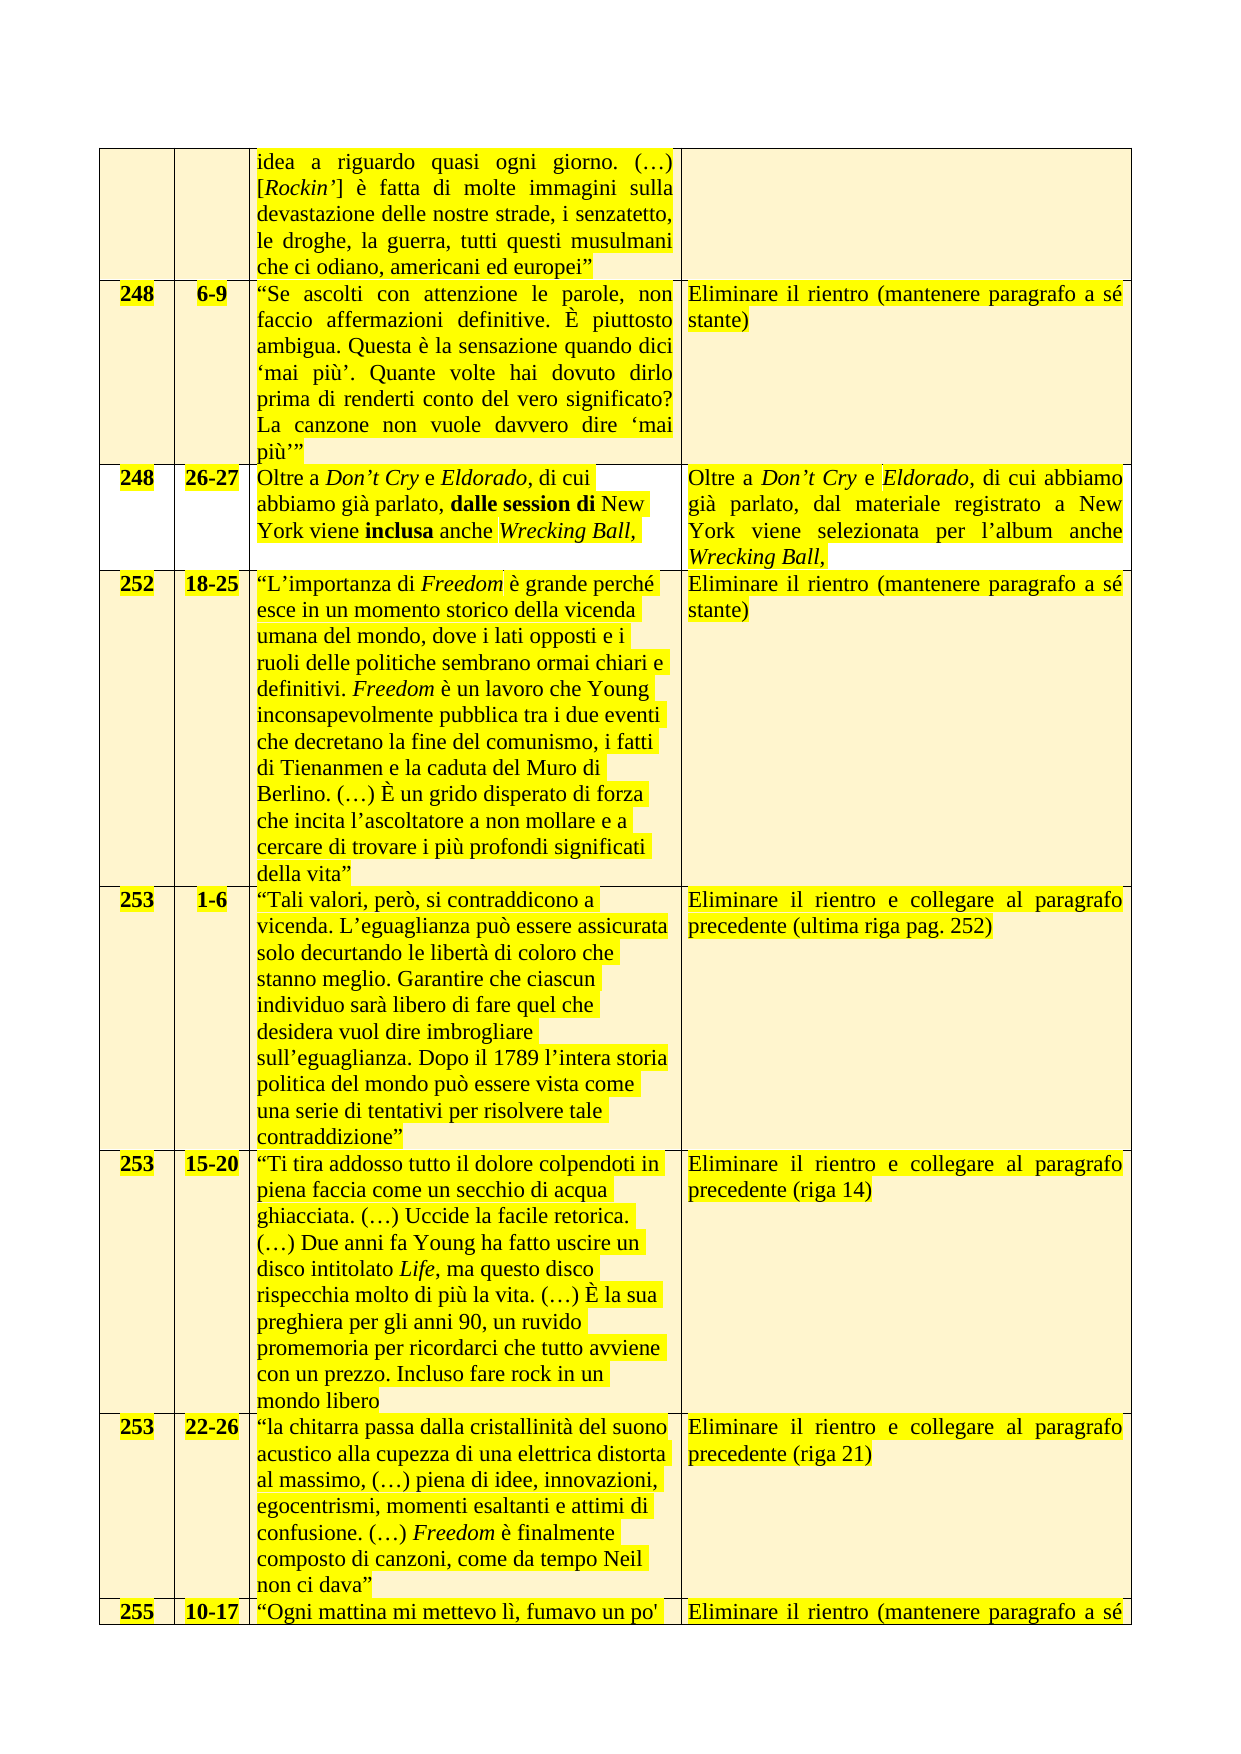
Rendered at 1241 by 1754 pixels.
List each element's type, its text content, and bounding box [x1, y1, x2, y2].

table_cell Eliminare il rientro e collegare al paragrafo precedente (ultima riga pag. 252) [682, 887, 1131, 1149]
table_cell [682, 149, 1131, 279]
table_cell “Se ascolti con attenzione le parole, non faccio affermazioni definitive. È piuttosto ambigua. Questa è la sensazione quando dici ‘mai più’. Quante volte hai dovuto dirlo prima di renderti conto del vero significato? La canzone non vuole davvero dire ‘mai più’” [250, 281, 681, 464]
table_cell idea a riguardo quasi ogni giorno. (…) [Rockin’] è fatta di molte immagini sulla devastazione delle nostre strade, i senzatetto, le droghe, la guerra, tutti questi musulmani che ci odiano, americani ed europei” [250, 149, 681, 279]
table_cell 253 [100, 1414, 174, 1598]
table_cell 6-9 [175, 281, 249, 464]
table_cell Eliminare il rientro (mantenere paragrafo a sé [682, 1599, 1131, 1624]
table_cell Eliminare il rientro e collegare al paragrafo precedente (riga 21) [682, 1414, 1131, 1598]
table_cell 22-26 [175, 1414, 249, 1598]
table_cell Oltre a Don’t Cry e Eldorado, di cui abbiamo già parlato, dal materiale registrato a New York viene selezionata per l’album anche Wrecking Ball, [682, 465, 1131, 569]
table_cell “L’importanza di Freedom è grande perché esce in un momento storico della vicenda umana del mondo, dove i lati opposti e i ruoli delle politiche sembrano ormai chiari e definitivi. Freedom è un lavoro che Young inconsapevolmente pubblica tra i due eventi che decretano la fine del comunismo, i fatti di Tienanmen e la caduta del Muro di Berlino. (…) È un grido disperato di forza che incita l’ascoltatore a non mollare e a cercare di trovare i più profondi significati della vita” [250, 571, 681, 886]
table_cell “la chitarra passa dalla cristallinità del suono acustico alla cupezza di una elettrica distorta al massimo, (…) piena di idee, innovazioni, egocentrismi, momenti esaltanti e attimi di confusione. (…) Freedom è finalmente composto di canzoni, come da tempo Neil non ci dava” [250, 1414, 681, 1598]
table_cell “Ti tira addosso tutto il dolore colpendoti in piena faccia come un secchio di acqua ghiacciata. (…) Uccide la facile retorica. (…) Due anni fa Young ha fatto uscire un disco intitolato Life, ma questo disco rispecchia molto di più la vita. (…) È la sua preghiera per gli anni 90, un ruvido promemoria per ricordarci che tutto avviene con un prezzo. Incluso fare rock in un mondo libero [250, 1151, 681, 1413]
table_cell Oltre a Don’t Cry e Eldorado, di cui abbiamo già parlato, dalle session di New York viene inclusa anche Wrecking Ball, [250, 465, 681, 569]
table_cell 10-17 [175, 1599, 249, 1624]
table_cell 1-6 [175, 887, 249, 1149]
table_cell Eliminare il rientro (mantenere paragrafo a sé stante) [682, 281, 1131, 464]
table_cell 255 [100, 1599, 174, 1624]
table_cell Eliminare il rientro e collegare al paragrafo precedente (riga 14) [682, 1151, 1131, 1413]
table_cell 248 [100, 281, 174, 464]
table_cell Eliminare il rientro (mantenere paragrafo a sé stante) [682, 571, 1131, 886]
table_cell 252 [100, 571, 174, 886]
table_cell [175, 149, 249, 279]
table_cell 18-25 [175, 571, 249, 886]
table_cell 253 [100, 887, 174, 1149]
table_cell 253 [100, 1151, 174, 1413]
table_cell 15-20 [175, 1151, 249, 1413]
table_cell 26-27 [175, 465, 249, 569]
table_cell “Ogni mattina mi mettevo lì, fumavo un po' [250, 1599, 681, 1624]
table_cell [100, 149, 174, 279]
table_cell 248 [100, 465, 174, 569]
table_cell “Tali valori, però, si contraddicono a vicenda. L’eguaglianza può essere assicurata solo decurtando le libertà di coloro che stanno meglio. Garantire che ciascun individuo sarà libero di fare quel che desidera vuol dire imbrogliare sull’eguaglianza. Dopo il 1789 l’intera storia politica del mondo può essere vista come una serie di tentativi per risolvere tale contraddizione” [250, 887, 681, 1149]
